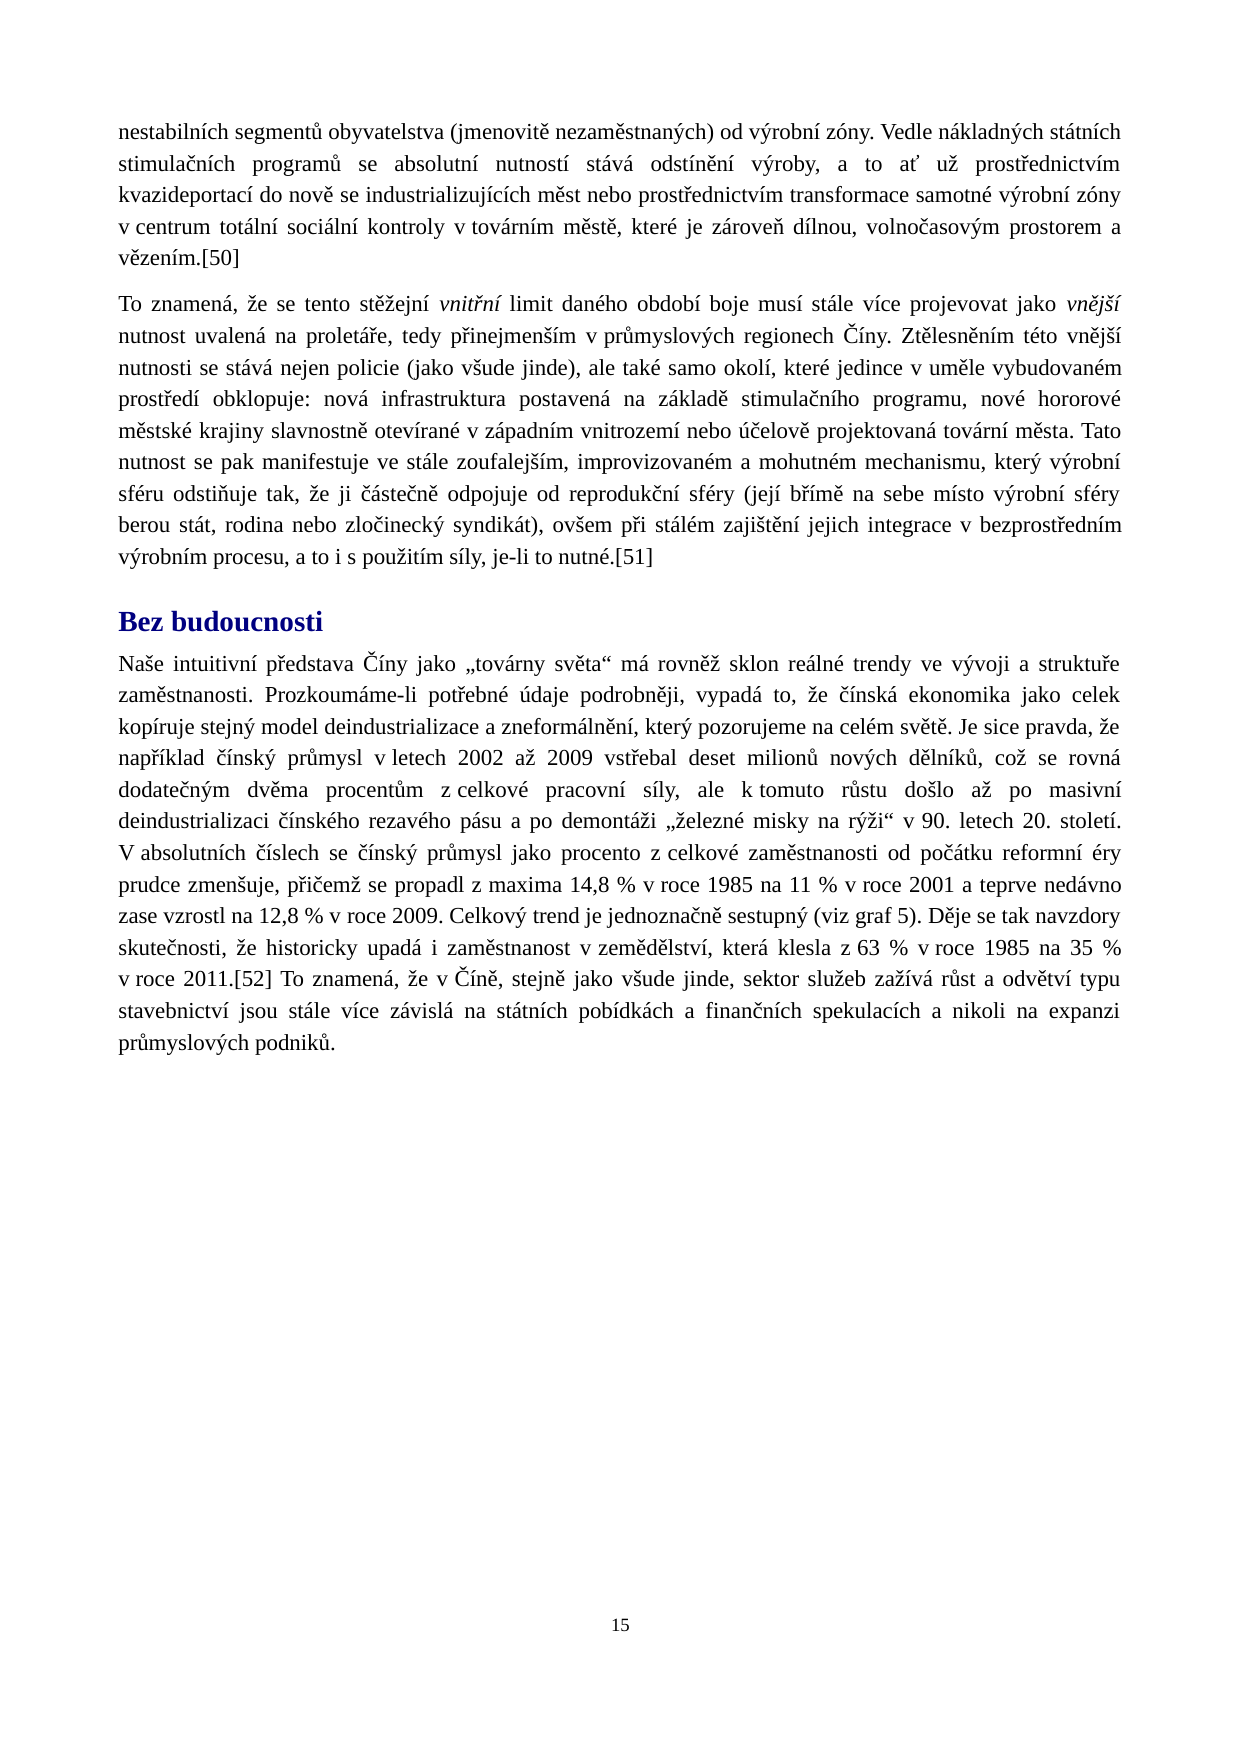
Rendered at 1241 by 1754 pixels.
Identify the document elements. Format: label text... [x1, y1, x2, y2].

text nestabilních segmentů obyvatelstva (jmenovitě nezaměstnaných) od výrobní zóny. Vedle nákladných státních stimulačních programů se absolutní nutností stává odstínění výroby, a to ať už prostřednictvím kvazideportací do nově se industrializujících měst nebo prostřednictvím transformace samotné výrobní zóny v centrum totální sociální kontroly v továrním městě, které je zároveň dílnou, volnočasovým prostorem a vězením.[50] [118, 118, 1122, 271]
text Naše intuitivní představa Číny jako „továrny světa“ má rovněž sklon reálné trendy ve vývoji a struktuře zaměstnanosti. Prozkoumáme-li potřebné údaje podrobněji, vypadá to, že čínská ekonomika jako celek kopíruje stejný model deindustrializace a zneformálnění, který pozorujeme na celém světě. Je sice pravda, že například čínský průmysl v letech 2002 až 2009 vstřebal deset milionů nových dělníků, což se rovná dodatečným dvěma procentům z celkové pracovní síly, ale k tomuto růstu došlo až po masivní deindustrializaci čínského rezavého pásu a po demontáži „železné misky na rýži“ v 90. letech 20. století. V absolutních číslech se čínský průmysl jako procento z celkové zaměstnanosti od počátku reformní éry prudce zmenšuje, přičemž se propadl z maxima 14,8 % v roce 1985 na 11 % v roce 2001 a teprve nedávno zase vzrostl na 12,8 % v roce 2009. Celkový trend je jednoznačně sestupný (viz graf 5). Děje se tak navzdory skutečnosti, že historicky upadá i zaměstnanost v zemědělství, která klesla z 63 % v roce 1985 na 35 % v roce 2011.[52] To znamená, že v Číně, stejně jako všude jinde, sektor služeb zažívá růst a odvětví typu stavebnictví jsou stále více závislá na státních pobídkách a finančních spekulacích a nikoli na expanzi průmyslových podniků. [118, 650, 1122, 1055]
subtitle Bez budoucnosti [118, 604, 1122, 637]
text To znamená, že se tento stěžejní vnitřní limit daného období boje musí stále více projevovat jako vnější nutnost uvalená na proletáře, tedy přinejmenším v průmyslových regionech Číny. Ztělesněním této vnější nutnosti se stává nejen policie (jako všude jinde), ale také samo okolí, které jedince v uměle vybudovaném prostředí obklopuje: nová infrastruktura postavená na základě stimulačního programu, nové hororové městské krajiny slavnostně otevírané v západním vnitrozemí nebo účelově projektovaná tovární města. Tato nutnost se pak manifestuje ve stále zoufalejším, improvizovaném a mohutném mechanismu, který výrobní sféru odstiňuje tak, že ji částečně odpojuje od reprodukční sféry (její břímě na sebe místo výrobní sféry berou stát, rodina nebo zločinecký syndikát), ovšem při stálém zajištění jejich integrace v bezprostředním výrobním procesu, a to i s použitím síly, je-li to nutné.[51] [118, 291, 1122, 569]
